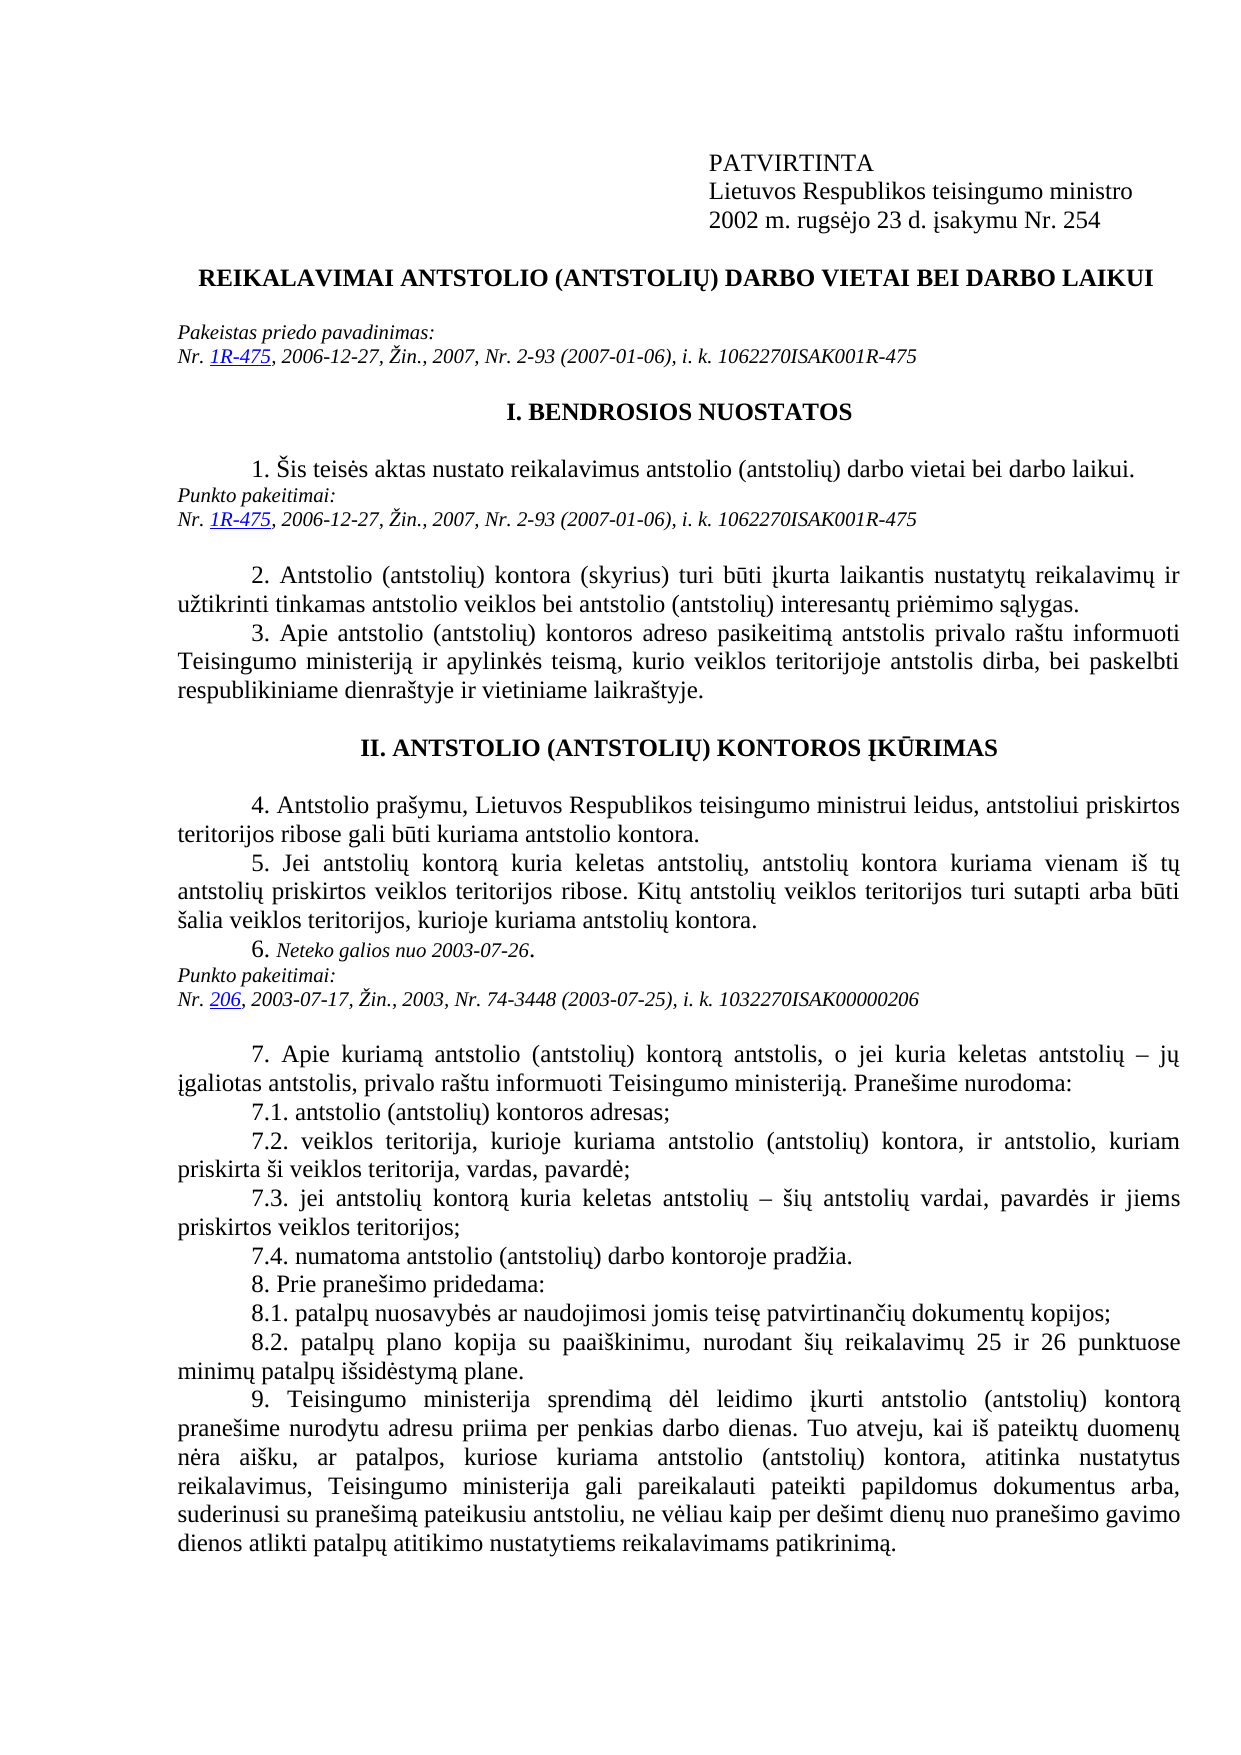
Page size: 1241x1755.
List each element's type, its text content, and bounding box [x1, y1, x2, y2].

text Lietuvos Respublikos teisingumo ministro [177, 176, 1181, 205]
text II. ANTSTOLIO (ANTSTOLIŲ) KONTOROS ĮKŪRIMAS [177, 733, 1181, 761]
text 7. Apie kuriamą antstolio (antstolių) kontorą antstolis, o jei kuria keletas antstolių – jų įgaliotas antstolis, privalo raštu informuoti Teisingumo ministeriją. Pranešime nurodoma: [177, 1039, 1181, 1097]
text 8.1. patalpų nuosavybės ar naudojimosi jomis teisę patvirtinančių dokumentų kopijos; [177, 1298, 1181, 1327]
text Nr. 1R-475, 2006-12-27, Žin., 2007, Nr. 2-93 (2007-01-06), i. k. 1062270ISAK001R-475 [177, 507, 1181, 531]
text Nr. 206, 2003-07-17, Žin., 2003, Nr. 74-3448 (2003-07-25), i. k. 1032270ISAK00000206 [177, 987, 1181, 1011]
text 7.4. numatoma antstolio (antstolių) darbo kontoroje pradžia. [177, 1241, 1181, 1269]
text PATVIRTINTA [709, 148, 1181, 176]
text 8. Prie pranešimo pridedama: [177, 1269, 1181, 1298]
text REIKALAVIMAI ANTSTOLIO (ANTSTOLIŲ) DARBO VIETAI BEI DARBO LAIKUI [177, 263, 1181, 291]
text 3. Apie antstolio (antstolių) kontoros adreso pasikeitimą antstolis privalo raštu informuoti Teisingumo ministeriją ir apylinkės teismą, kurio veiklos teritorijoje antstolis dirba, bei paskelbti respublikiniame dienraštyje ir vietiniame laikraštyje. [177, 618, 1181, 704]
text Punkto pakeitimai: [177, 963, 1181, 987]
text 7.2. veiklos teritorija, kurioje kuriama antstolio (antstolių) kontora, ir antstolio, kuriam priskirta ši veiklos teritorija, vardas, pavardė; [177, 1126, 1181, 1183]
text I. BENDROSIOS NUOSTATOS [177, 397, 1181, 426]
text 6. Neteko galios nuo 2003-07-26. [177, 934, 1181, 963]
text 9. Teisingumo ministerija sprendimą dėl leidimo įkurti antstolio (antstolių) kontorą pranešime nurodytu adresu priima per penkias darbo dienas. Tuo atveju, kai iš pateiktų duomenų nėra aišku, ar patalpos, kuriose kuriama antstolio (antstolių) kontora, atitinka nustatytus reikalavimus, Teisingumo ministerija gali pareikalauti pateikti papildomus dokumentus arba, suderinusi su pranešimą pateikusiu antstoliu, ne vėliau kaip per dešimt dienų nuo pranešimo gavimo dienos atlikti patalpų atitikimo nustatytiems reikalavimams patikrinimą. [177, 1384, 1181, 1557]
text Pakeistas priedo pavadinimas: [177, 320, 1181, 344]
text 8.2. patalpų plano kopija su paaiškinimu, nurodant šių reikalavimų 25 ir 26 punktuose minimų patalpų išsidėstymą plane. [177, 1327, 1181, 1384]
text 7.3. jei antstolių kontorą kuria keletas antstolių – šių antstolių vardai, pavardės ir jiems priskirtos veiklos teritorijos; [177, 1183, 1181, 1241]
text Punkto pakeitimai: [177, 483, 1181, 507]
text 7.1. antstolio (antstolių) kontoros adresas; [177, 1097, 1181, 1126]
text 5. Jei antstolių kontorą kuria keletas antstolių, antstolių kontora kuriama vienam iš tų antstolių priskirtos veiklos teritorijos ribose. Kitų antstolių veiklos teritorijos turi sutapti arba būti šalia veiklos teritorijos, kurioje kuriama antstolių kontora. [177, 848, 1181, 934]
text 2002 m. rugsėjo 23 d. įsakymu Nr. 254 [177, 205, 1181, 234]
text 2. Antstolio (antstolių) kontora (skyrius) turi būti įkurta laikantis nustatytų reikalavimų ir užtikrinti tinkamas antstolio veiklos bei antstolio (antstolių) interesantų priėmimo sąlygas. [177, 560, 1181, 618]
text 4. Antstolio prašymu, Lietuvos Respublikos teisingumo ministrui leidus, antstoliui priskirtos teritorijos ribose gali būti kuriama antstolio kontora. [177, 790, 1181, 848]
text 1. Šis teisės aktas nustato reikalavimus antstolio (antstolių) darbo vietai bei darbo laikui. [177, 454, 1181, 483]
text Nr. 1R-475, 2006-12-27, Žin., 2007, Nr. 2-93 (2007-01-06), i. k. 1062270ISAK001R-475 [177, 344, 1181, 368]
